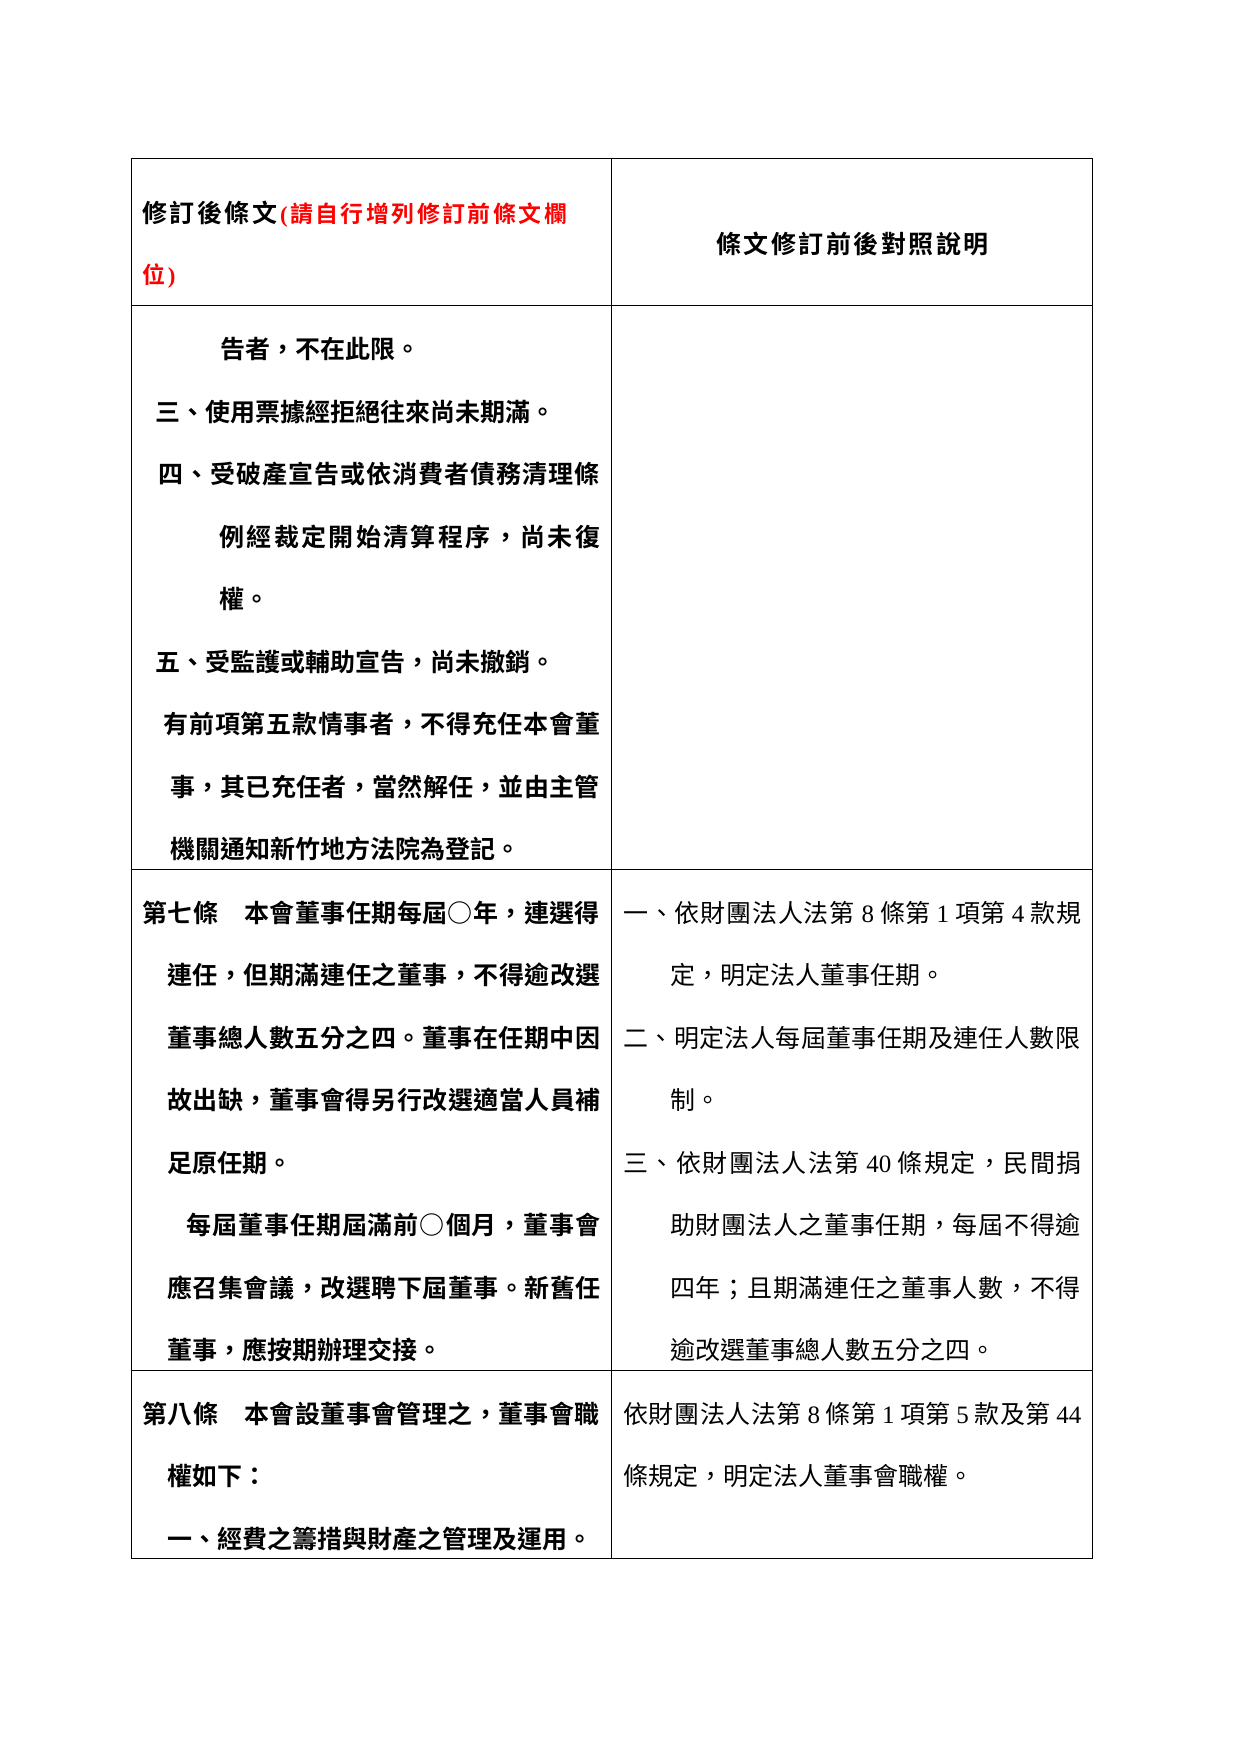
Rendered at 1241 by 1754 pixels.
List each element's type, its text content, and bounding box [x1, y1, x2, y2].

table_cell 第七條 本會董事任期每屆○年，連選得連任，但期滿連任之董事，不得逾改選董事總人數五分之四。董事在任期中因故出缺，董事會得另行改選適當人員補足原任期。 每屆董事任期屆滿前○個月，董事會應召集會議，改選聘下屆董事。新舊任董事，應按期辦理交接。 [132, 870, 611, 1370]
table_cell 依財團法人法第8條第1項第5款及第44條規定，明定法人董事會職權。 [612, 1371, 1092, 1558]
table_cell 一、依財團法人法第8條第1項第4款規定，明定法人董事任期。 二、明定法人每屆董事任期及連任人數限制。 三、依財團法人法第40條規定，民間捐助財團法人之董事任期，每屆不得逾四年；且期滿連任之董事人數，不得逾改選董事總人數五分之四。 [612, 870, 1092, 1370]
table_header 條文修訂前後對照說明 [612, 159, 1092, 305]
table_cell 告者，不在此限。 三、使用票據經拒絕往來尚未期滿。 四、受破產宣告或依消費者債務清理條例經裁定開始清算程序，尚未復權。 五、受監護或輔助宣告，尚未撤銷。 有前項第五款情事者，不得充任本會董事，其已充任者，當然解任，並由主管機關通知新竹地方法院為登記。 [132, 306, 611, 869]
table_cell [612, 306, 1092, 869]
table_cell 第八條 本會設董事會管理之，董事會職權如下： 一、經費之籌措與財產之管理及運用。 [132, 1371, 611, 1558]
table_header 修訂後條文(請自行增列修訂前條文欄位) [132, 159, 611, 305]
